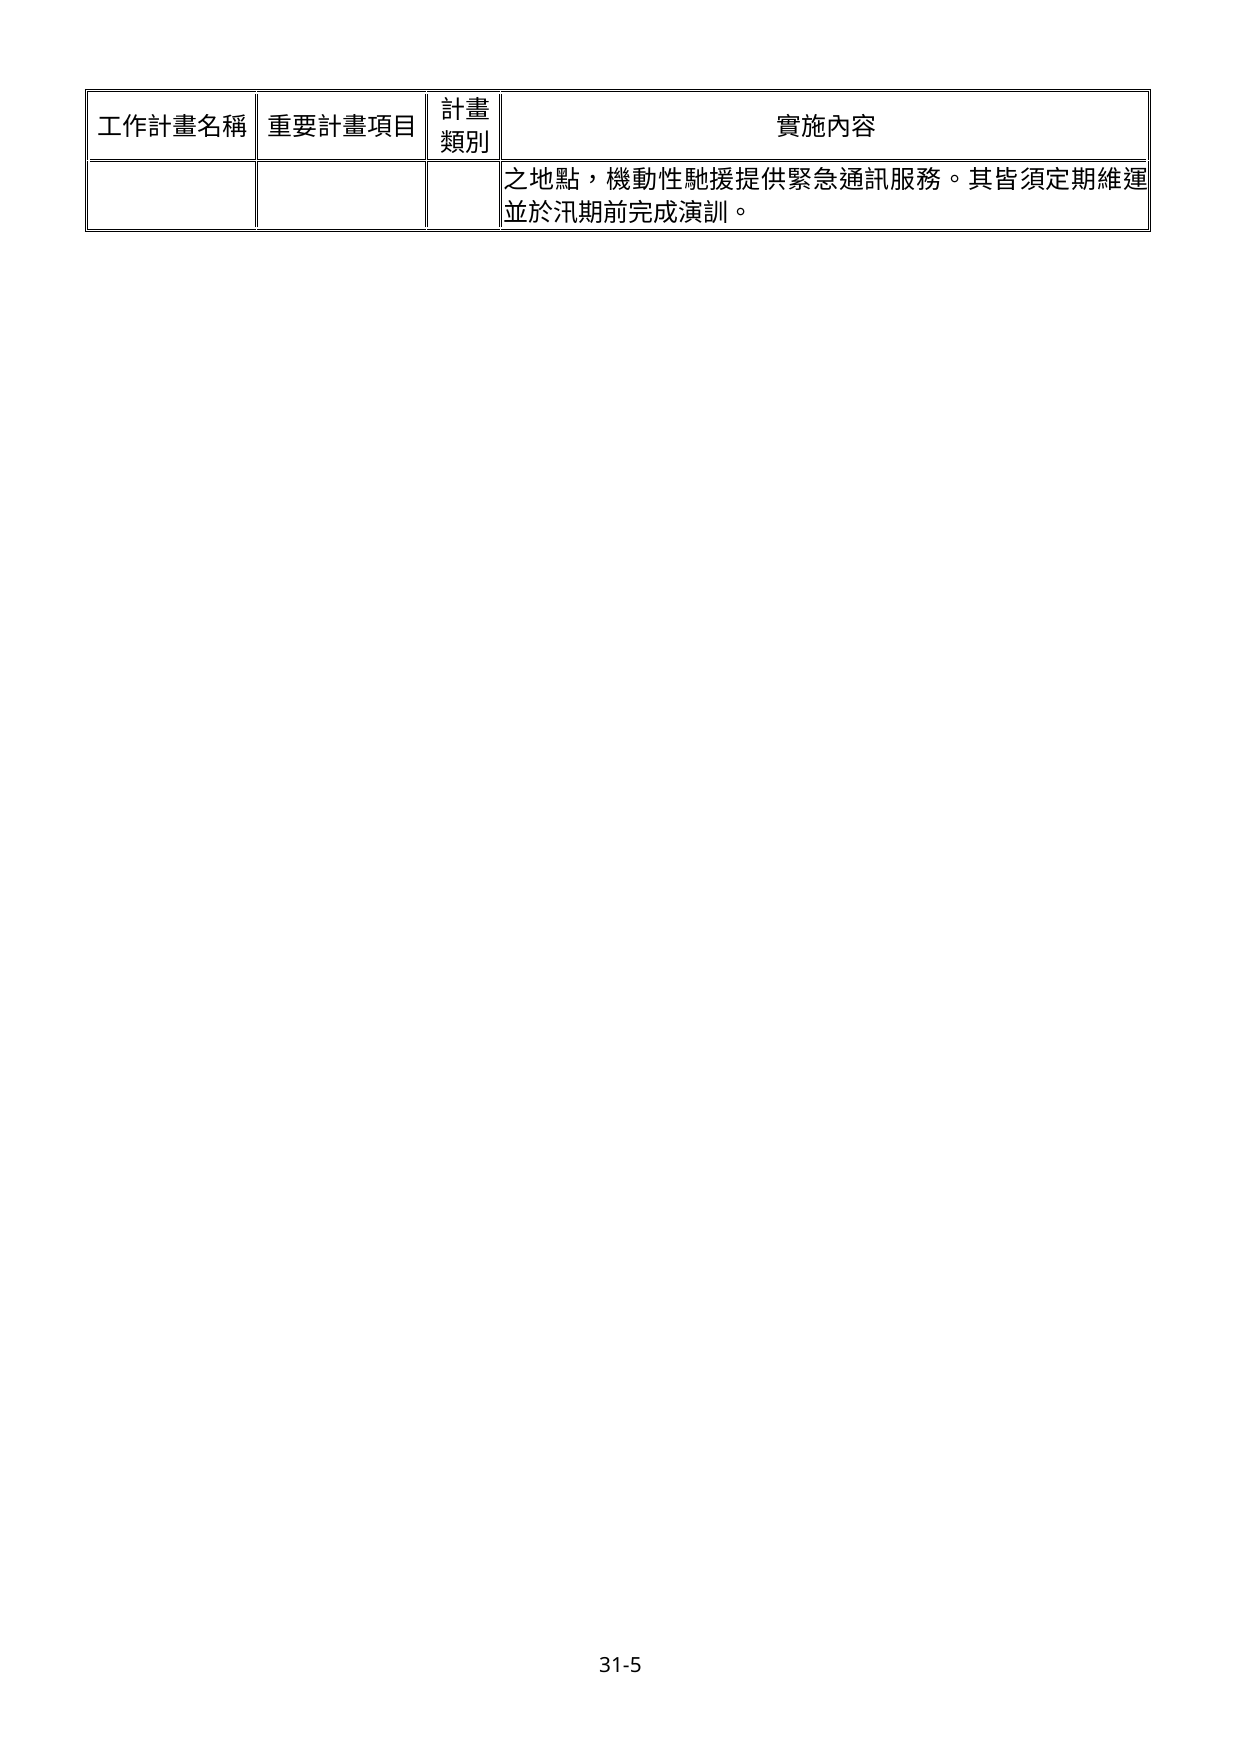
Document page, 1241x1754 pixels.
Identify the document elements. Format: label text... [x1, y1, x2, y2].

table_cell [256, 162, 427, 228]
table_header 重要計畫項目 [256, 92, 427, 158]
table_cell [427, 162, 501, 228]
table_header 計畫類別 [427, 92, 501, 158]
table_header 工作計畫名稱 [88, 92, 256, 158]
table_header 實施內容 [501, 92, 1148, 158]
table_cell [88, 159, 256, 228]
table_cell 之地點，機動性馳援提供緊急通訊服務。其皆須定期維運並於汛期前完成演訓。 [501, 159, 1148, 228]
